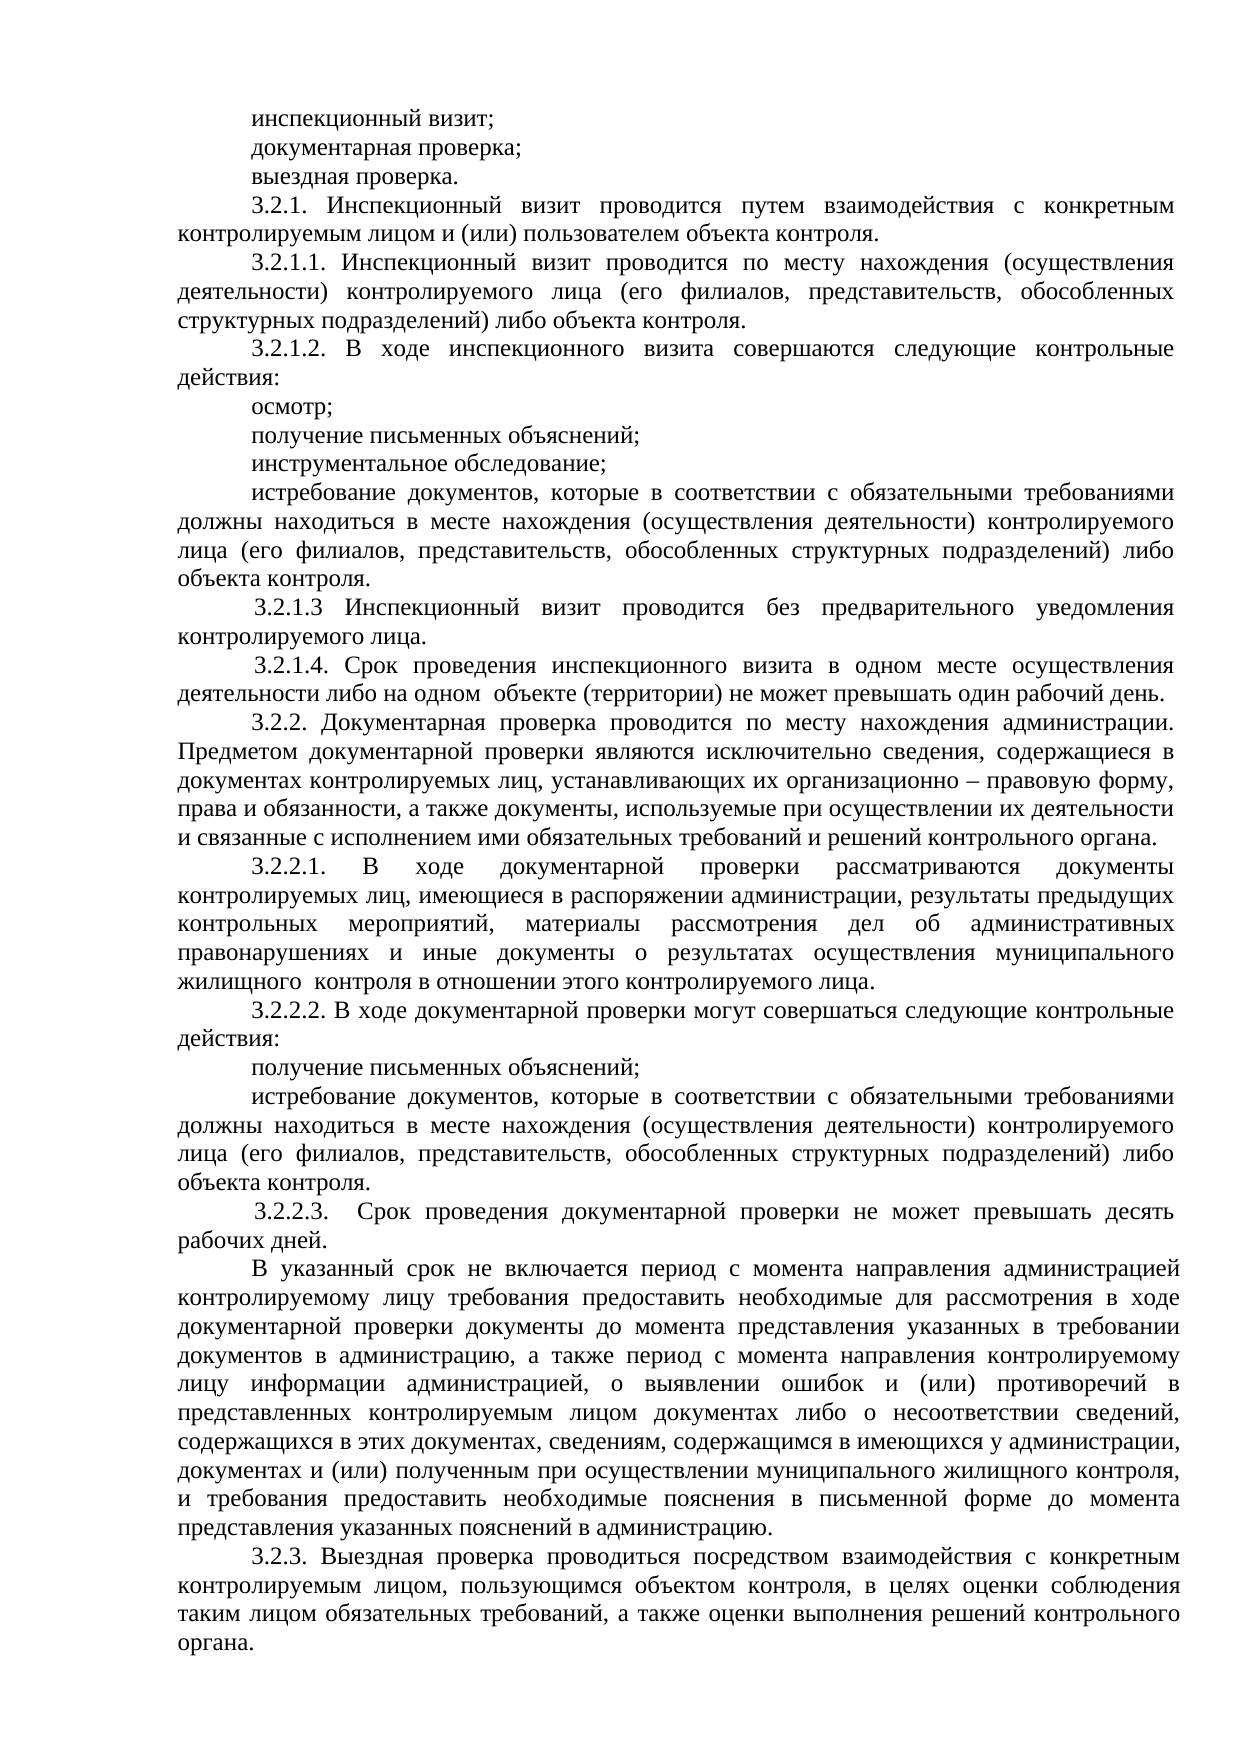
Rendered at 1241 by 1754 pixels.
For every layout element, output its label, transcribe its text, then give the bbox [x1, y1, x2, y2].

text 3.2.1. Инспекционный визит проводится путем взаимодействия с конкретным контролируемым лицом и (или) пользователем объекта контроля. [177, 190, 1175, 247]
text 3.2.1.1. Инспекционный визит проводится по месту нахождения (осуществления деятельности) контролируемого лица (его филиалов, представительств, обособленных структурных подразделений) либо объекта контроля. [177, 247, 1175, 333]
text получение письменных объяснений; [177, 420, 1175, 448]
text 3.2.2. Документарная проверка проводится по месту нахождения администрации. Предметом документарной проверки являются исключительно сведения, содержащиеся в документах контролируемых лиц, устанавливающих их организационно – правовую форму, права и обязанности, а также документы, используемые при осуществлении их деятельности и связанные с исполнением ими обязательных требований и решений контрольного органа. [177, 707, 1175, 851]
text получение письменных объяснений; [177, 1052, 1175, 1081]
text выездная проверка. [251, 161, 1175, 190]
text инструментальное обследование; [177, 448, 1175, 477]
text 3.2.2.2. В ходе документарной проверки могут совершаться следующие контрольные действия: [177, 995, 1175, 1052]
text 3.2.3. Выездная проверка проводиться посредством взаимодействия с конкретным контролируемым лицом, пользующимся объектом контроля, в целях оценки соблюдения таким лицом обязательных требований, а также оценки выполнения решений контрольного органа. [177, 1541, 1181, 1656]
text документарная проверка; [251, 132, 1175, 161]
text 3.2.1.3 Инспекционный визит проводится без предварительного уведомления контролируемого лица. [177, 592, 1175, 650]
text 3.2.2.1. В ходе документарной проверки рассматриваются документы контролируемых лиц, имеющиеся в распоряжении администрации, результаты предыдущих контрольных мероприятий, материалы рассмотрения дел об административных правонарушениях и иные документы о результатах осуществления муниципального жилищного контроля в отношении этого контролируемого лица. [177, 851, 1175, 995]
text осмотр; [177, 391, 1175, 420]
text истребование документов, которые в соответствии с обязательными требованиями должны находиться в месте нахождения (осуществления деятельности) контролируемого лица (его филиалов, представительств, обособленных структурных подразделений) либо объекта контроля. [177, 477, 1175, 592]
text инспекционный визит; [251, 103, 1175, 132]
text 3.2.1.2. В ходе инспекционного визита совершаются следующие контрольные действия: [177, 333, 1175, 391]
text 3.2.1.4. Срок проведения инспекционного визита в одном месте осуществления деятельности либо на одном объекте (территории) не может превышать один рабочий день. [177, 650, 1175, 707]
text 3.2.2.3. Срок проведения документарной проверки не может превышать десять рабочих дней. [177, 1196, 1175, 1253]
text В указанный срок не включается период с момента направления администрацией контролируемому лицу требования предоставить необходимые для рассмотрения в ходе документарной проверки документы до момента представления указанных в требовании документов в администрацию, а также период с момента направления контролируемому лицу информации администрацией, о выявлении ошибок и (или) противоречий в представленных контролируемым лицом документах либо о несоответствии сведений, содержащихся в этих документах, сведениям, содержащимся в имеющихся у администрации, документах и (или) полученным при осуществлении муниципального жилищного контроля, и требования предоставить необходимые пояснения в письменной форме до момента представления указанных пояснений в администрацию. [177, 1253, 1181, 1541]
text истребование документов, которые в соответствии с обязательными требованиями должны находиться в месте нахождения (осуществления деятельности) контролируемого лица (его филиалов, представительств, обособленных структурных подразделений) либо объекта контроля. [177, 1081, 1175, 1196]
